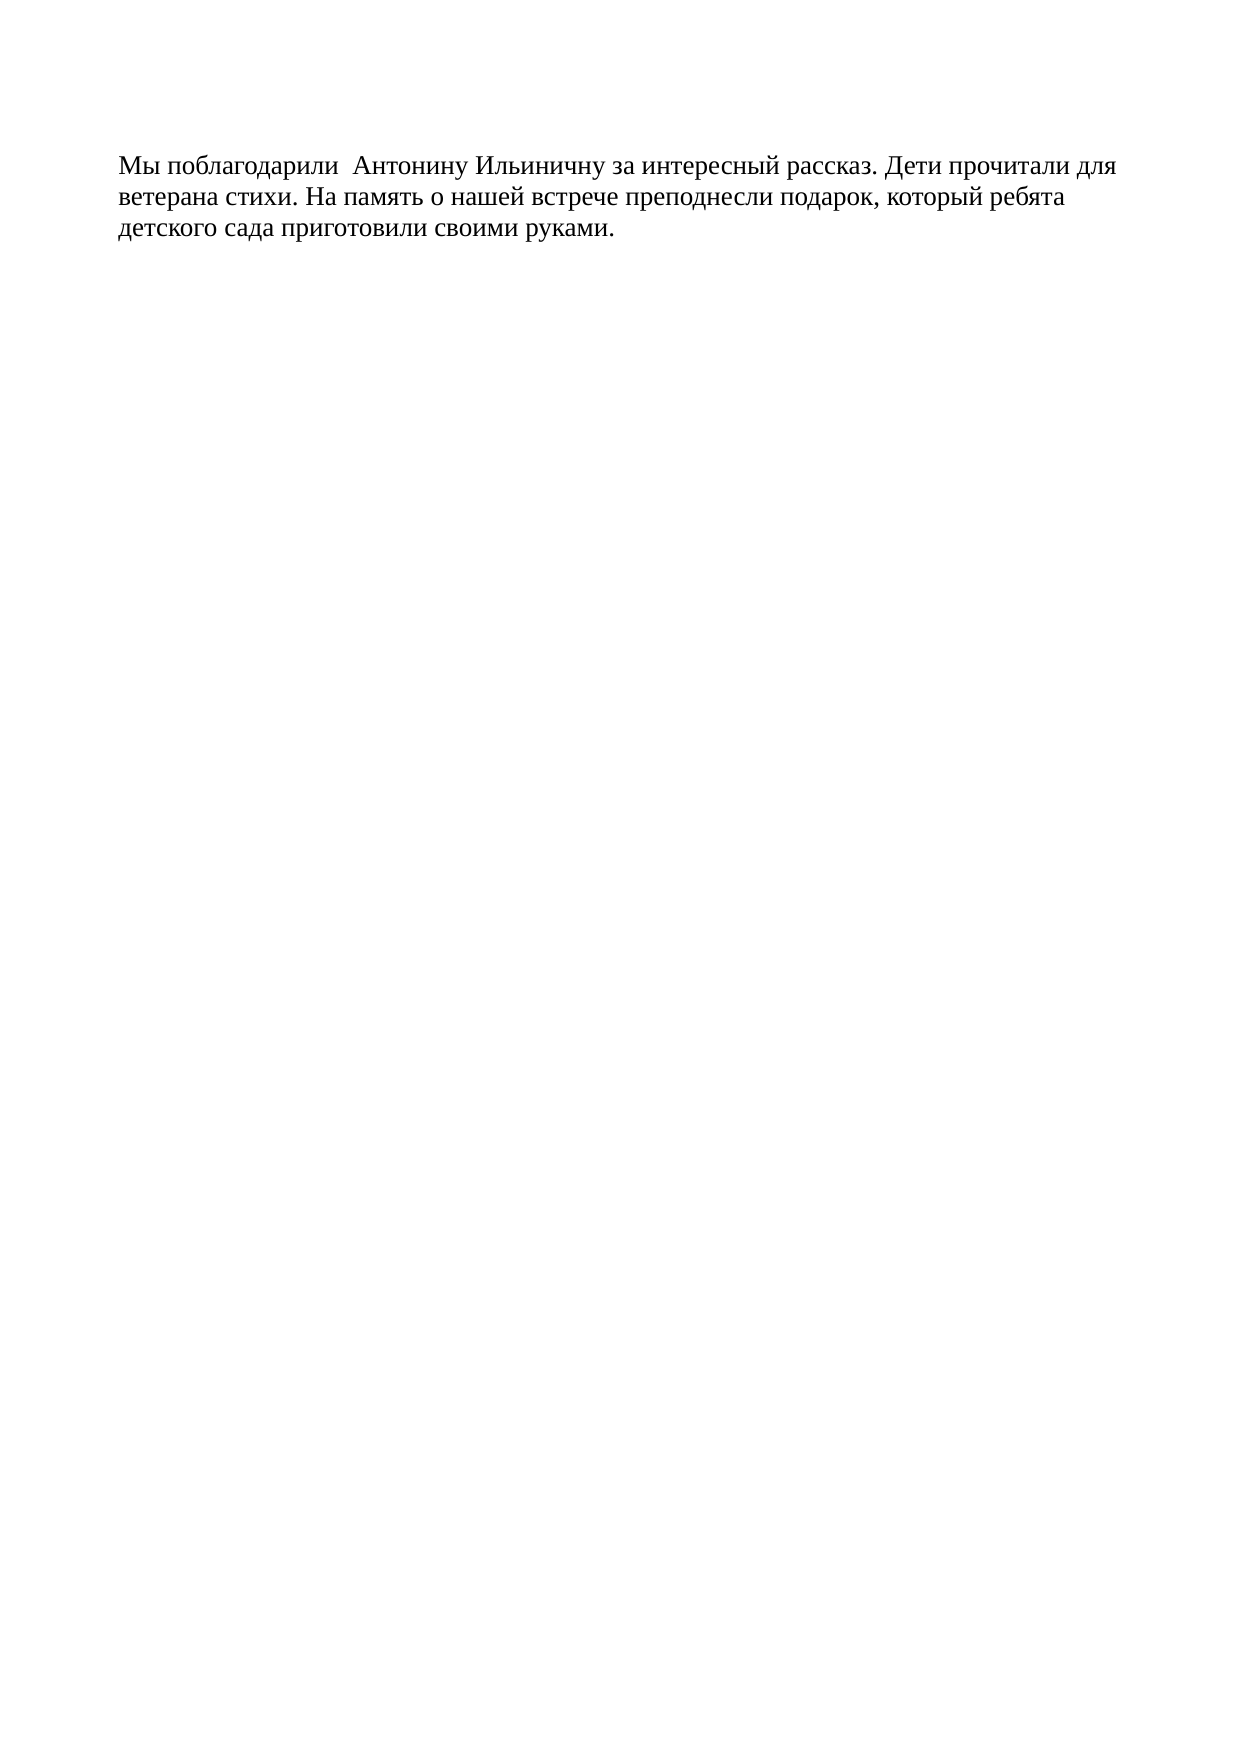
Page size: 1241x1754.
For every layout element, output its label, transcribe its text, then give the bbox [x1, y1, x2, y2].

text Мы поблагодарили Антонину Ильиничну за интересный рассказ. Дети прочитали для ветерана стихи. На память о нашей встрече преподнесли подарок, который ребята детского сада приготовили своими руками. [118, 118, 1122, 274]
